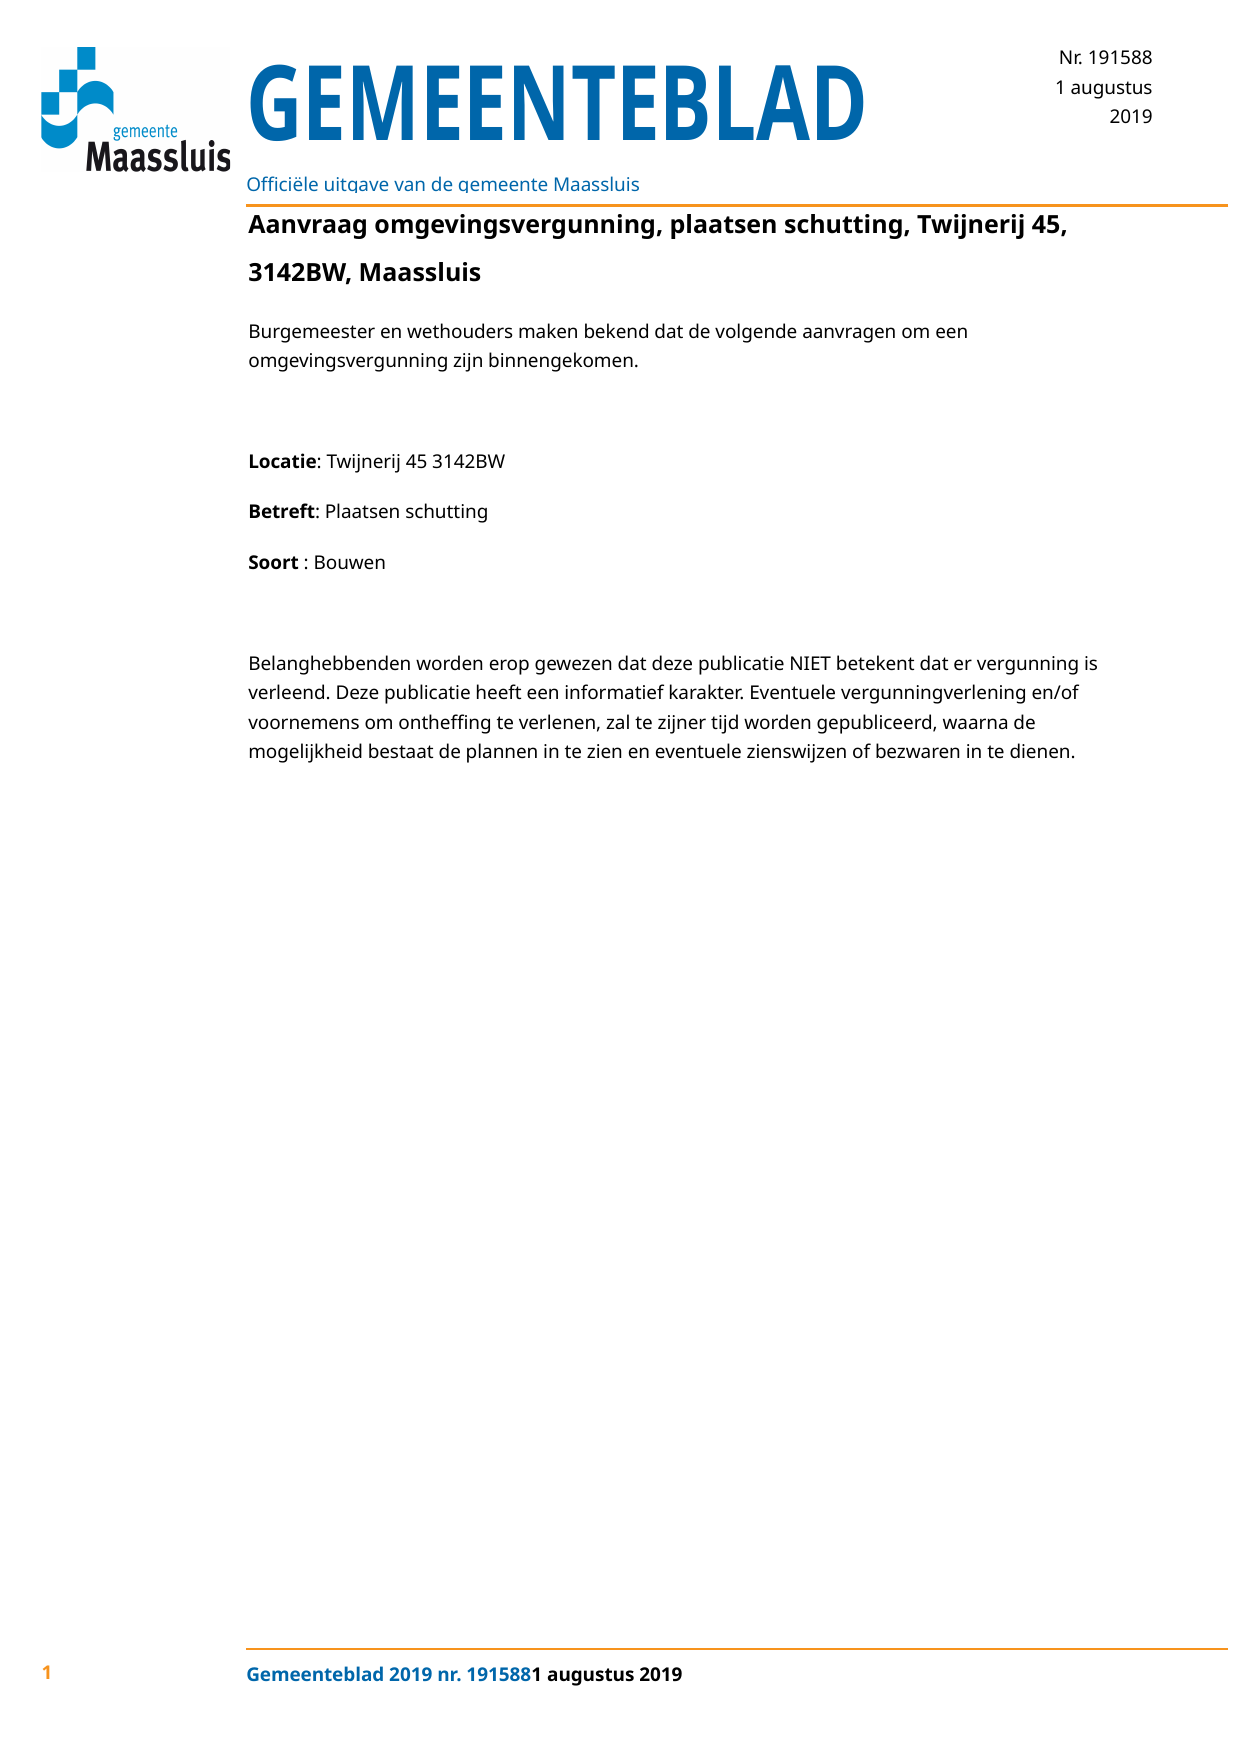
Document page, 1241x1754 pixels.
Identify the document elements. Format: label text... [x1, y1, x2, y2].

text Betreft: Plaatsen schutting [248, 499, 1152, 524]
picture [41, 47, 231, 172]
text Aanvraag omgevingsvergunning, plaatsen schutting, Twijnerij 45, 3142BW, Maassluis [248, 207, 1152, 288]
text Belanghebbenden worden erop gewezen dat deze publicatie NIET betekent dat er vergunning is verleend. Deze publicatie heeft een informatief karakter. Eventuele vergunningverlening en/of voornemens om ontheffing te verlenen, zal te zijner tijd worden gepubliceerd, waarna de mogelijkheid bestaat de plannen in te zien en eventuele zienswijzen of bezwaren in te dienen. [248, 650, 1152, 764]
text Burgemeester en wethouders maken bekend dat de volgende aanvragen om een omgevingsvergunning zijn binnengekomen. [248, 318, 1152, 373]
text Locatie: Twijnerij 45 3142BW [248, 448, 1152, 474]
picture [41, 47, 77, 92]
text Soort : Bouwen [248, 549, 1152, 575]
